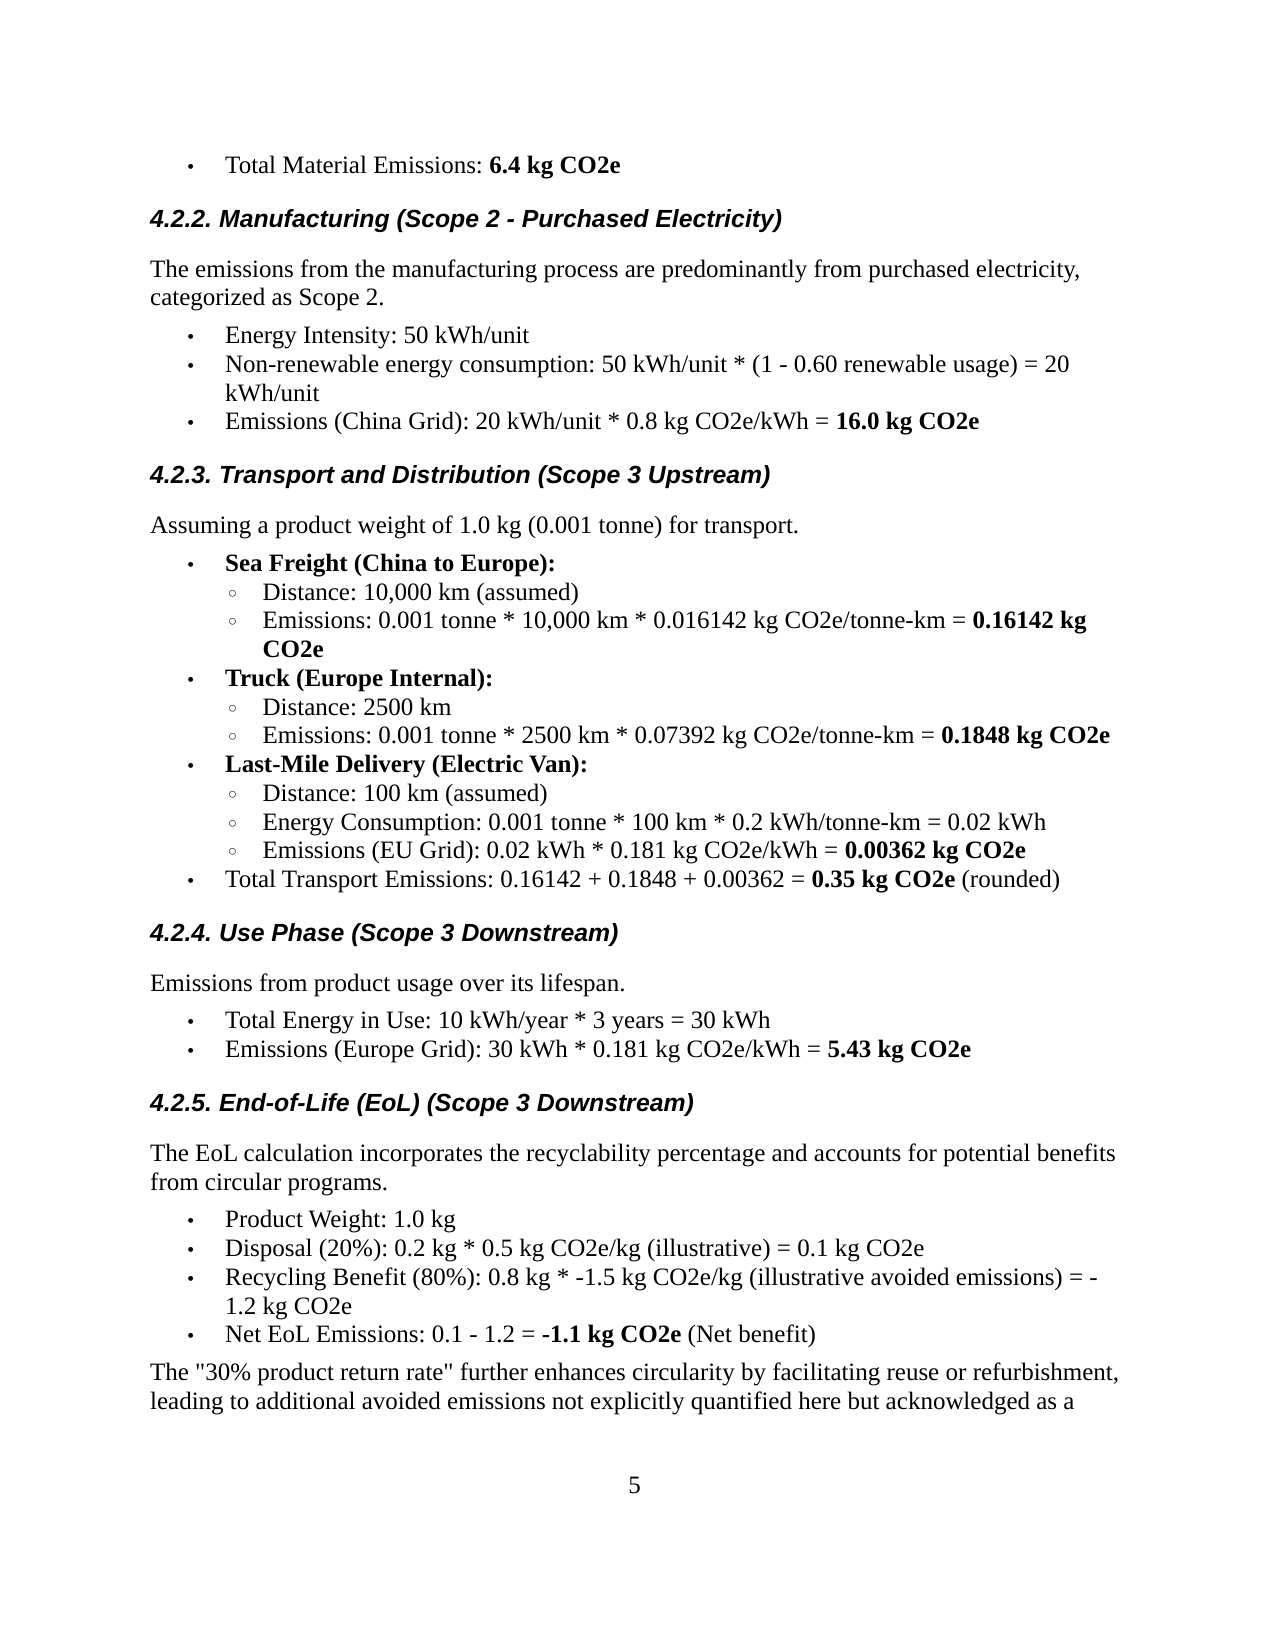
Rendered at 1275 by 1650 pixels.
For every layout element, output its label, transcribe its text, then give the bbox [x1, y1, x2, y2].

list Net EoL Emissions: 0.1 - 1.2 = -1.1 kg CO2e (Net benefit) [187, 1319, 1125, 1348]
text The "30% product return rate" further enhances circularity by facilitating reuse or refurbishment, leading to additional avoided emissions not explicitly quantified here but acknowledged as a [150, 1357, 1125, 1415]
text The emissions from the manufacturing process are predominantly from purchased electricity, categorized as Scope 2. [150, 254, 1125, 311]
list Non-renewable energy consumption: 50 kWh/unit * (1 - 0.60 renewable usage) = 20 kWh/unit [187, 349, 1125, 406]
subtitle 4.2.3. Transport and Distribution (Scope 3 Upstream) [150, 460, 1125, 489]
list Disposal (20%): 0.2 kg * 0.5 kg CO2e/kg (illustrative) = 0.1 kg CO2e [187, 1233, 1125, 1262]
list Product Weight: 1.0 kg [187, 1204, 1125, 1233]
subtitle 4.2.4. Use Phase (Scope 3 Downstream) [150, 918, 1125, 946]
list Total Energy in Use: 10 kWh/year * 3 years = 30 kWh [187, 1006, 1125, 1034]
subtitle 4.2.5. End-of-Life (EoL) (Scope 3 Downstream) [150, 1088, 1125, 1117]
list Distance: 100 km (assumed) [225, 778, 1125, 807]
list Emissions: 0.001 tonne * 2500 km * 0.07392 kg CO2e/tonne-km = 0.1848 kg CO2e [225, 720, 1125, 749]
subtitle 4.2.2. Manufacturing (Scope 2 - Purchased Electricity) [150, 204, 1125, 232]
list Emissions: 0.001 tonne * 10,000 km * 0.016142 kg CO2e/tonne-km = 0.16142 kg CO2e [225, 605, 1125, 663]
list Total Material Emissions: 6.4 kg CO2e [187, 150, 1125, 179]
list Energy Intensity: 50 kWh/unit [187, 320, 1125, 349]
text Assuming a product weight of 1.0 kg (0.001 tonne) for transport. [150, 510, 1125, 539]
list Energy Consumption: 0.001 tonne * 100 km * 0.2 kWh/tonne-km = 0.02 kWh [225, 807, 1125, 835]
text The EoL calculation incorporates the recyclability percentage and accounts for potential benefits from circular programs. [150, 1138, 1125, 1196]
text Emissions from product usage over its lifespan. [150, 968, 1125, 997]
list Emissions (EU Grid): 0.02 kWh * 0.181 kg CO2e/kWh = 0.00362 kg CO2e [225, 835, 1125, 864]
list Last-Mile Delivery (Electric Van): [187, 749, 1125, 778]
list Total Transport Emissions: 0.16142 + 0.1848 + 0.00362 = 0.35 kg CO2e (rounded) [187, 864, 1125, 893]
list Sea Freight (China to Europe): [187, 548, 1125, 577]
list Emissions (China Grid): 20 kWh/unit * 0.8 kg CO2e/kWh = 16.0 kg CO2e [187, 406, 1125, 435]
list Recycling Benefit (80%): 0.8 kg * -1.5 kg CO2e/kg (illustrative avoided emissions) = -1.2 kg CO2e [187, 1262, 1125, 1319]
list Emissions (Europe Grid): 30 kWh * 0.181 kg CO2e/kWh = 5.43 kg CO2e [187, 1034, 1125, 1063]
list Distance: 2500 km [225, 692, 1125, 720]
list Distance: 10,000 km (assumed) [225, 577, 1125, 605]
list Truck (Europe Internal): [187, 663, 1125, 692]
